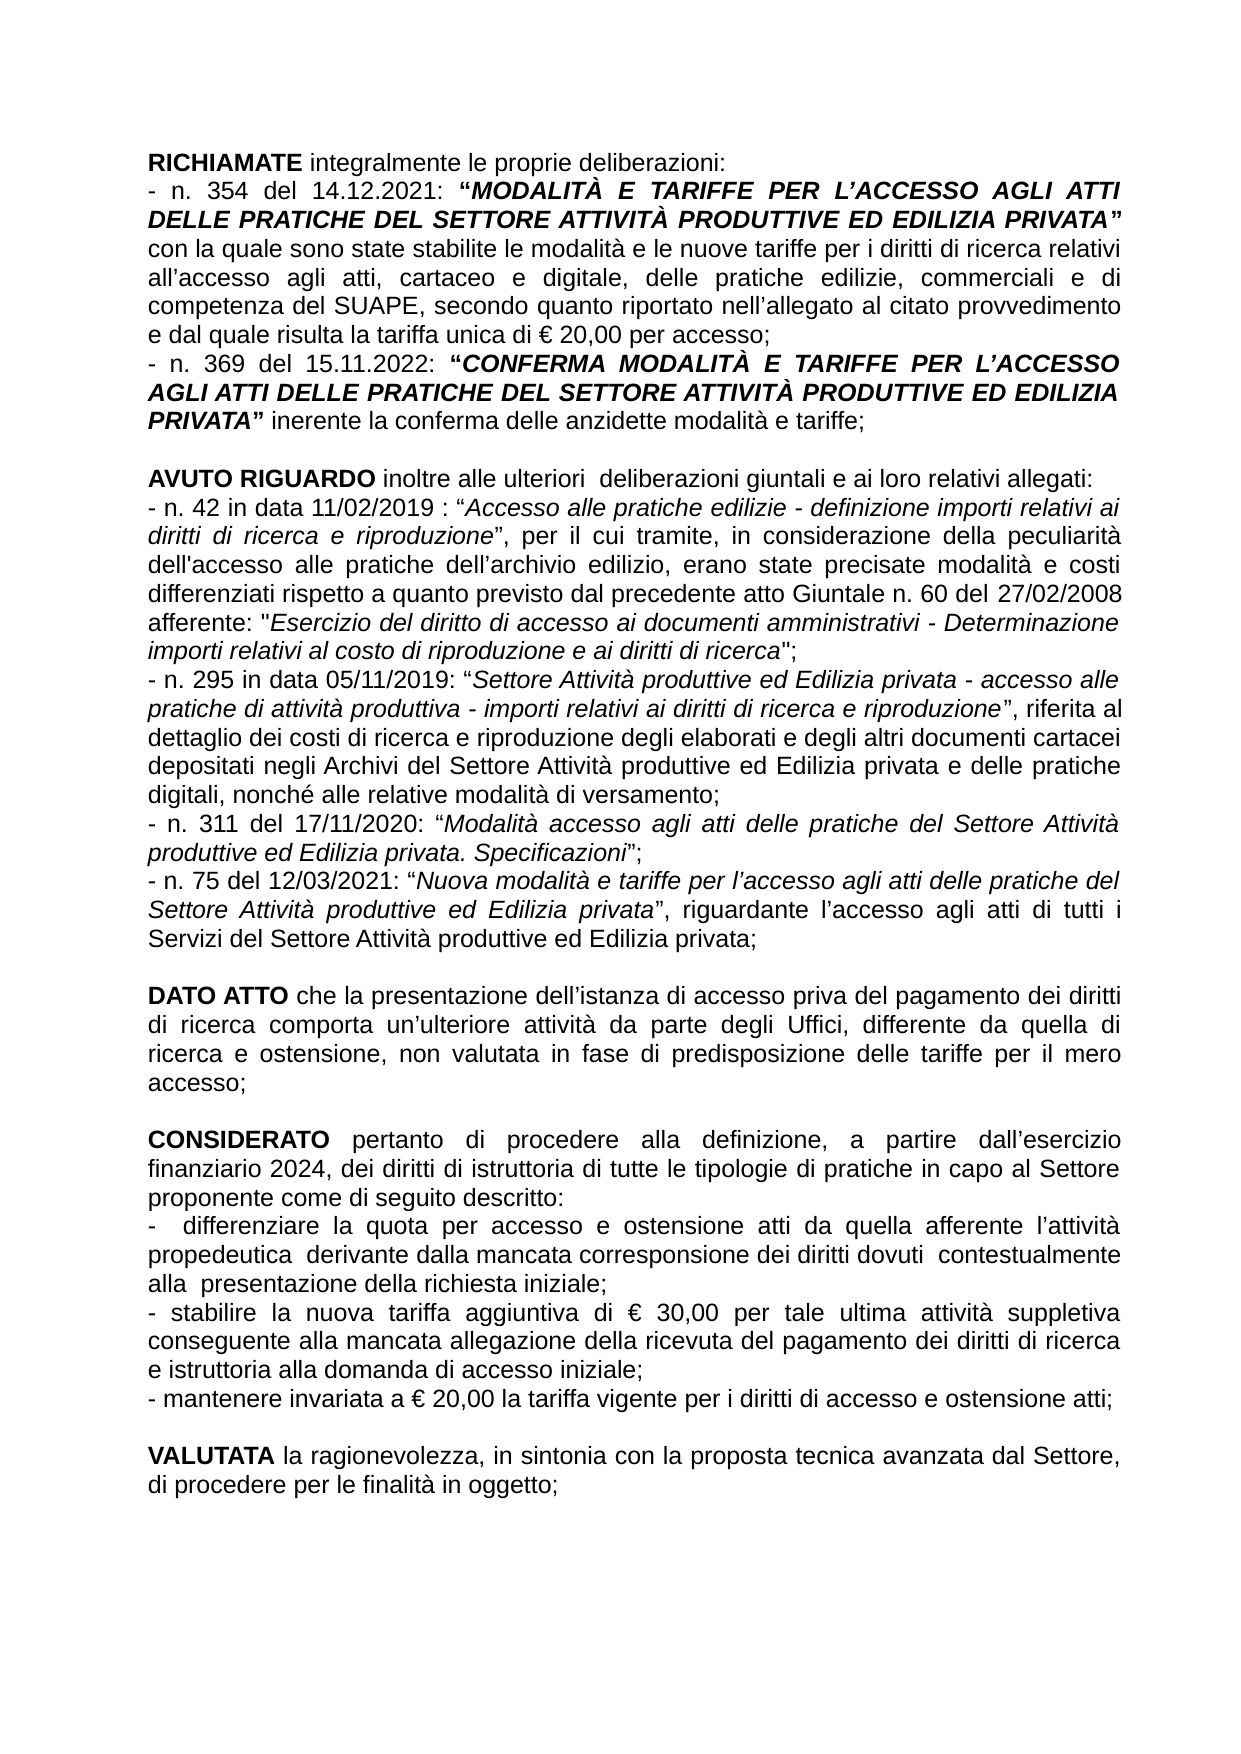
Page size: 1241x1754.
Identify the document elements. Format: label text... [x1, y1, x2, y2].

text VALUTATA la ragionevolezza, in sintonia con la proposta tecnica avanzata dal Settore, di procedere per le finalità in oggetto; [148, 1441, 1123, 1499]
text - n. 354 del 14.12.2021: “MODALITÀ E TARIFFE PER L’ACCESSO AGLI ATTI DELLE PRATICHE DEL SETTORE ATTIVITÀ PRODUTTIVE ED EDILIZIA PRIVATA” con la quale sono state stabilite le modalità e le nuove tariffe per i diritti di ricerca relativi all’accesso agli atti, cartaceo e digitale, delle pratiche edilizie, commerciali e di competenza del SUAPE, secondo quanto riportato nell’allegato al citato provvedimento e dal quale risulta la tariffa unica di € 20,00 per accesso; [148, 176, 1123, 349]
text - differenziare la quota per accesso e ostensione atti da quella afferente l’attività propedeutica derivante dalla mancata corresponsione dei diritti dovuti contestualmente alla presentazione della richiesta iniziale; [148, 1211, 1123, 1298]
text DATO ATTO che la presentazione dell’istanza di accesso priva del pagamento dei diritti di ricerca comporta un’ulteriore attività da parte degli Uffici, differente da quella di ricerca e ostensione, non valutata in fase di predisposizione delle tariffe per il mero accesso; [148, 981, 1123, 1096]
text - mantenere invariata a € 20,00 la tariffa vigente per i diritti di accesso e ostensione atti; [148, 1384, 1123, 1413]
text - stabilire la nuova tariffa aggiuntiva di € 30,00 per tale ultima attività suppletiva conseguente alla mancata allegazione della ricevuta del pagamento dei diritti di ricerca e istruttoria alla domanda di accesso iniziale; [148, 1298, 1123, 1384]
text - n. 311 del 17/11/2020: “Modalità accesso agli atti delle pratiche del Settore Attività produttive ed Edilizia privata. Specificazioni”; [148, 809, 1123, 866]
text AVUTO RIGUARDO inoltre alle ulteriori deliberazioni giuntali e ai loro relativi allegati: [148, 464, 1123, 493]
text - n. 75 del 12/03/2021: “Nuova modalità e tariffe per l’accesso agli atti delle pratiche del Settore Attività produttive ed Edilizia privata”, riguardante l’accesso agli atti di tutti i Servizi del Settore Attività produttive ed Edilizia privata; [148, 866, 1123, 953]
text - n. 295 in data 05/11/2019: “Settore Attività produttive ed Edilizia privata - accesso alle pratiche di attività produttiva - importi relativi ai diritti di ricerca e riproduzione”, riferita al dettaglio dei costi di ricerca e riproduzione degli elaborati e degli altri documenti cartacei depositati negli Archivi del Settore Attività produttive ed Edilizia privata e delle pratiche digitali, nonché alle relative modalità di versamento; [148, 665, 1123, 809]
text - n. 369 del 15.11.2022: “CONFERMA MODALITÀ E TARIFFE PER L’ACCESSO AGLI ATTI DELLE PRATICHE DEL SETTORE ATTIVITÀ PRODUTTIVE ED EDILIZIA PRIVATA” inerente la conferma delle anzidette modalità e tariffe; [148, 349, 1123, 435]
text RICHIAMATE integralmente le proprie deliberazioni: [148, 148, 1123, 176]
text CONSIDERATO pertanto di procedere alla definizione, a partire dall’esercizio finanziario 2024, dei diritti di istruttoria di tutte le tipologie di pratiche in capo al Settore proponente come di seguito descritto: [148, 1125, 1123, 1211]
text - n. 42 in data 11/02/2019 : “Accesso alle pratiche edilizie - definizione importi relativi ai diritti di ricerca e riproduzione”, per il cui tramite, in considerazione della peculiarità dell'accesso alle pratiche dell’archivio edilizio, erano state precisate modalità e costi differenziati rispetto a quanto previsto dal precedente atto Giuntale n. 60 del 27/02/2008 afferente: "Esercizio del diritto di accesso ai documenti amministrativi - Determinazione importi relativi al costo di riproduzione e ai diritti di ricerca"; [148, 493, 1123, 665]
